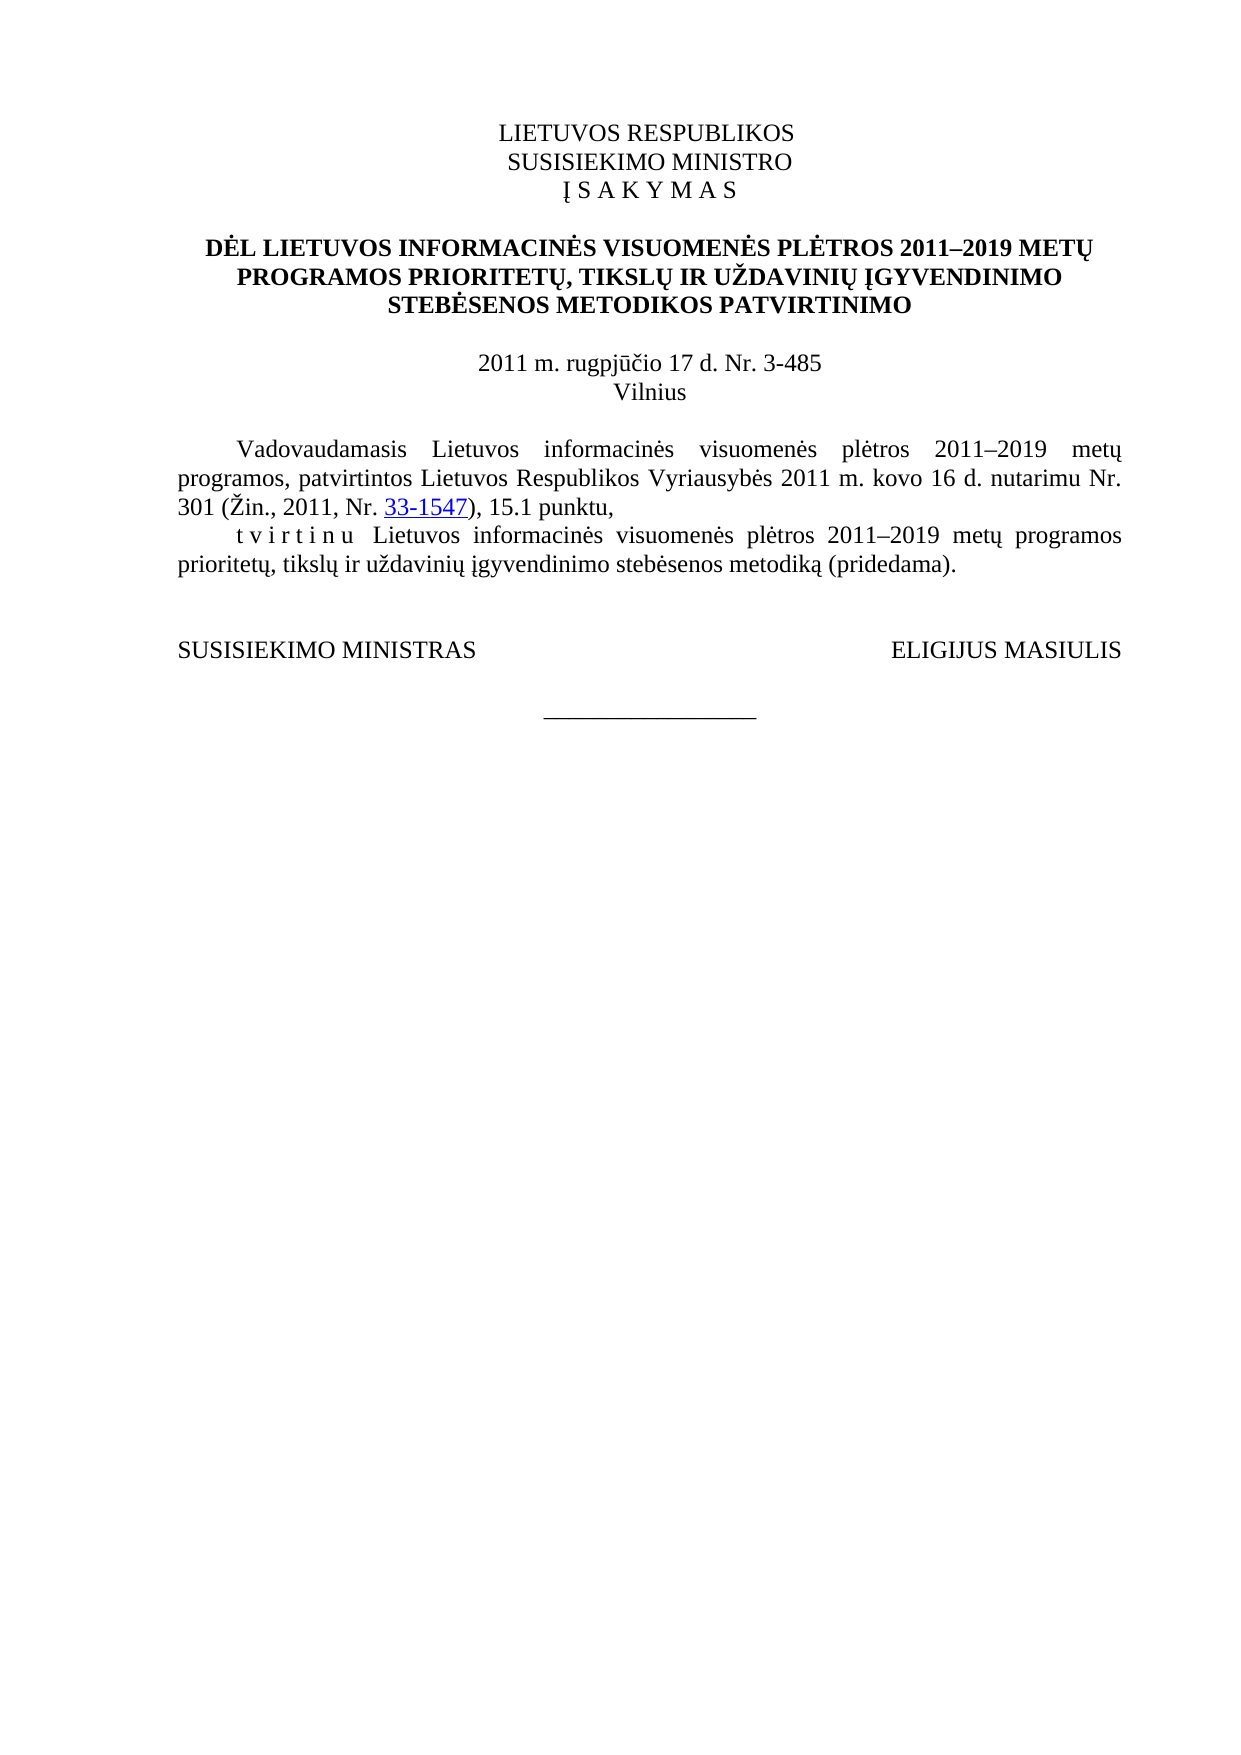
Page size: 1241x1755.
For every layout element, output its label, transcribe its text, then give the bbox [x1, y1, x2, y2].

text LIETUVOS RESPUBLIKOS [177, 118, 1122, 147]
text SUSISIEKIMO MINISTRO [177, 147, 1122, 176]
text _________________ [177, 693, 1122, 722]
text Susisiekimo ministras Eligijus Masiulis [177, 636, 1122, 664]
text ĮSAKYMAS [177, 176, 1122, 204]
text 2011 m. rugpjūčio 17 d. Nr. 3-485 [177, 348, 1122, 377]
text Vadovaudamasis Lietuvos informacinės visuomenės plėtros 2011–2019 metų programos, patvirtintos Lietuvos Respublikos Vyriausybės 2011 m. kovo 16 d. nutarimu Nr. 301 (Žin., 2011, Nr. 33-1547), 15.1 punktu, [177, 434, 1122, 521]
text tvirtinu Lietuvos informacinės visuomenės plėtros 2011–2019 metų programos prioritetų, tikslų ir uždavinių įgyvendinimo stebėsenos metodiką (pridedama). [177, 521, 1122, 578]
text DĖL LIETUVOS INFORMACINĖS VISUOMENĖS PLĖTROS 2011–2019 METŲ PROGRAMOS PRIORITETŲ, TIKSLŲ IR UŽDAVINIŲ ĮGYVENDINIMO STEBĖSENOS METODIKOS PATVIRTINIMO [177, 233, 1122, 319]
text Vilnius [177, 377, 1122, 406]
